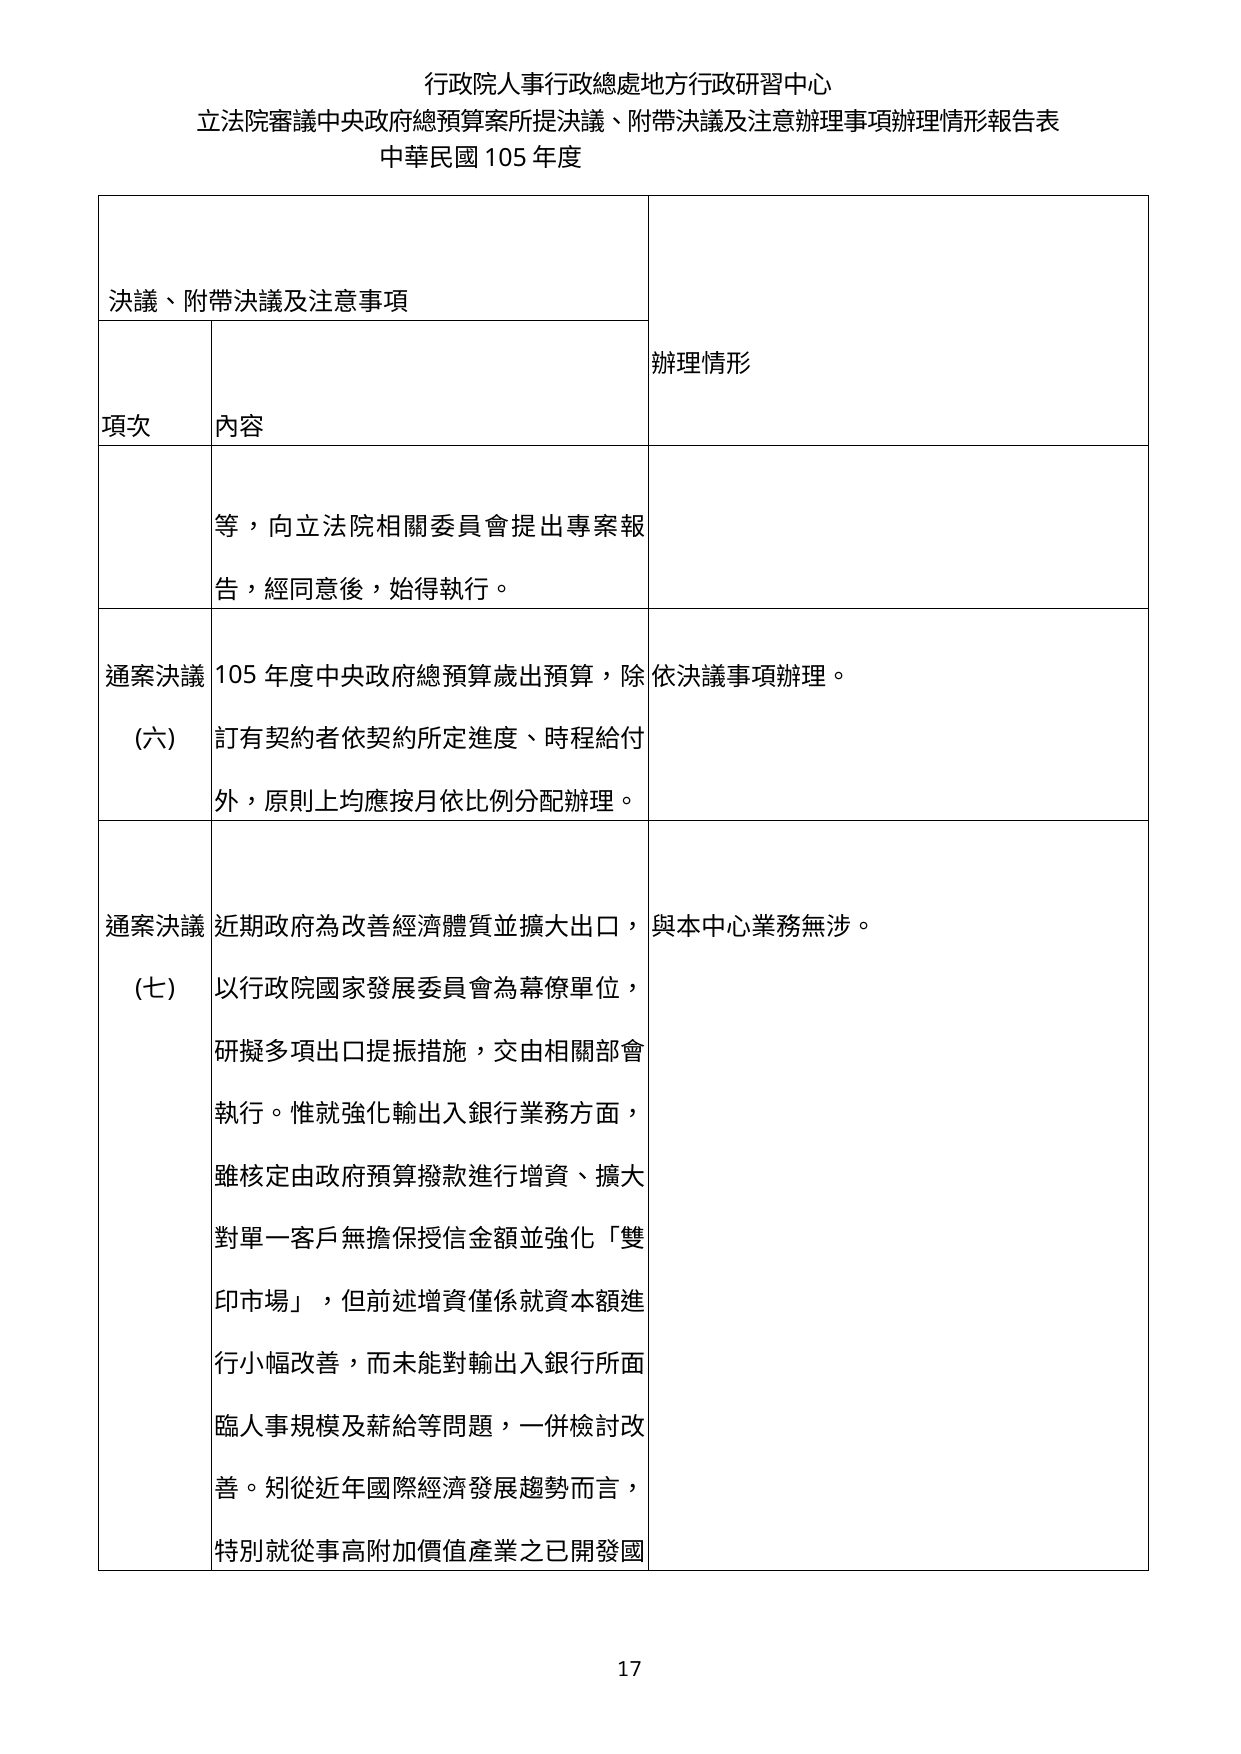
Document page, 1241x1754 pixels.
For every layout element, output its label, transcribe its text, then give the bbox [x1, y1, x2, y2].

table_cell 與本中心業務無涉。 [649, 821, 1148, 1570]
table_cell 等，向立法院相關委員會提出專案報告，經同意後，始得執行。 [212, 446, 648, 608]
table_cell 依決議事項辦理。 [649, 609, 1148, 820]
table_cell [649, 446, 1148, 608]
table_cell 通案決議 (七) [99, 821, 211, 1570]
table_cell [99, 446, 211, 608]
table_cell 通案決議 (六) [99, 609, 211, 820]
table_cell 項次 [99, 321, 211, 445]
table_cell 105 年度中央政府總預算歲出預算，除訂有契約者依契約所定進度、時程給付外，原則上均應按月依比例分配辦理。 [212, 609, 648, 820]
table_cell 近期政府為改善經濟體質並擴大出口，以行政院國家發展委員會為幕僚單位，研擬多項出口提振措施，交由相關部會執行。惟就強化輸出入銀行業務方面，雖核定由政府預算撥款進行增資、擴大對單一客戶無擔保授信金額並強化「雙印市場」，但前述增資僅係就資本額進行小幅改善，而未能對輸出入銀行所面臨人事規模及薪給等問題，一併檢討改善。矧從近年國際經濟發展趨勢而言，特別就從事高附加價值產業之已開發國 [212, 821, 648, 1570]
table_header 辦理情形 [649, 196, 1148, 445]
table_header 決議、附帶決議及注意事項 [99, 196, 648, 320]
table_cell 內容 [212, 321, 648, 445]
